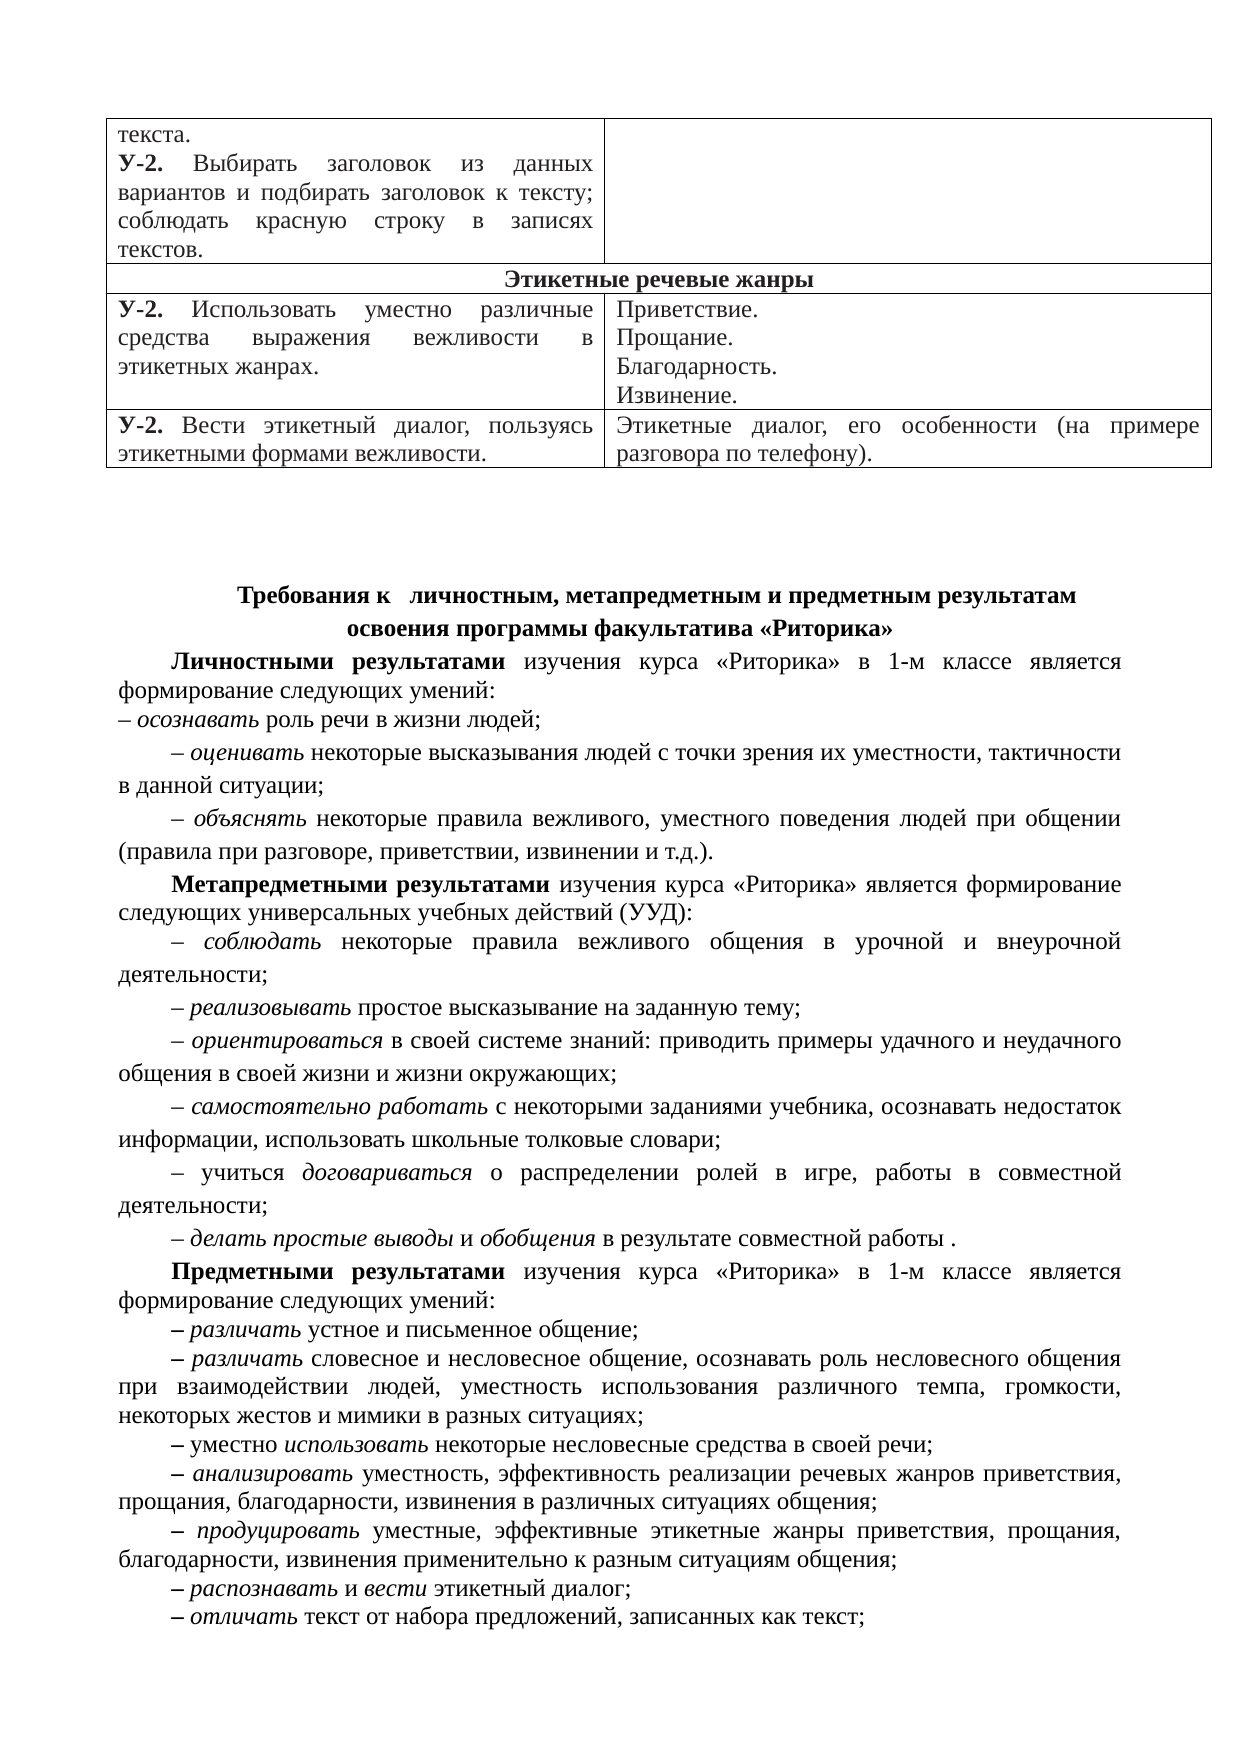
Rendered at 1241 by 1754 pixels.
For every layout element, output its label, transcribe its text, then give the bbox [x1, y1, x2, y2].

table_cell У-2. Использовать уместно различные средства выражения вежливости в этикетных жанрах. [107, 294, 604, 409]
text – оценивать некоторые высказывания людей с точки зрения их уместности, тактичности в данной ситуации; [118, 737, 1122, 798]
table_cell текста. У-2. Выбирать заголовок из данных вариантов и подбирать заголовок к тексту; cоблюдать красную строку в записях текстов. [107, 119, 604, 263]
text – распознавать и вести этикетный диалог; [118, 1573, 1122, 1601]
text – реализовывать простое высказывание на заданную тему; [118, 992, 1122, 1021]
text – объяснять некоторые правила вежливого, уместного поведения людей при общении (правила при разговоре, приветствии, извинении и т.д.). [118, 803, 1122, 864]
text – различать словесное и несловесное общение, осознавать роль несловесного общения при взаимодействии людей, уместность использования различного темпа, громкости, некоторых жестов и мимики в разных ситуациях; [118, 1343, 1122, 1429]
text – уместно использовать некоторые несловесные средства в своей речи; [118, 1429, 1122, 1458]
text – делать простые выводы и обобщения в результате совместной работы . [118, 1223, 1122, 1252]
text Требования к личностным, метапредметным и предметным результатам освоения программы факультатива «Риторика» [118, 580, 1122, 642]
text – соблюдать некоторые правила вежливого общения в урочной и внеурочной деятельности; [118, 926, 1122, 988]
text Личностными результатами изучения курса «Риторика» в 1-м классе является формирование следующих умений: [118, 646, 1122, 704]
table_cell Приветствие. Прощание. Благодарность. Извинение. [605, 294, 1211, 409]
table_cell [605, 119, 1211, 263]
text – отличать текст от набора предложений, записанных как текст; [118, 1601, 1122, 1630]
text – ориентироваться в своей системе знаний: приводить примеры удачного и неудачного общения в своей жизни и жизни окружающих; [118, 1025, 1122, 1087]
table_cell Этикетные диалог, его особенности (на примере разговора по телефону). [605, 410, 1211, 467]
text – анализировать уместность, эффективность реализации речевых жанров приветствия, прощания, благодарности, извинения в различных ситуациях общения; [118, 1458, 1122, 1515]
text – самостоятельно работать с некоторыми заданиями учебника, осознавать недостаток информации, использовать школьные толковые словари; [118, 1091, 1122, 1153]
text Предметными результатами изучения курса «Риторика» в 1-м классе является формирование следующих умений: [118, 1256, 1122, 1314]
text – осознавать роль речи в жизни людей; [118, 704, 1122, 732]
text Метапредметными результатами изучения курса «Риторика» является формирование следующих универсальных учебных действий (УУД): [118, 869, 1122, 926]
text – различать устное и письменное общение; [118, 1314, 1122, 1343]
table_cell Этикетные речевые жанры [107, 264, 1211, 293]
text – продуцировать уместные, эффективные этикетные жанры приветствия, прощания, благодарности, извинения применительно к разным ситуациям общения; [118, 1515, 1122, 1573]
table_cell У-2. Вести этикетный диалог, пользуясь этикетными формами вежливости. [107, 410, 604, 467]
text – учиться договариваться о распределении ролей в игре, работы в совместной деятельности; [118, 1157, 1122, 1219]
